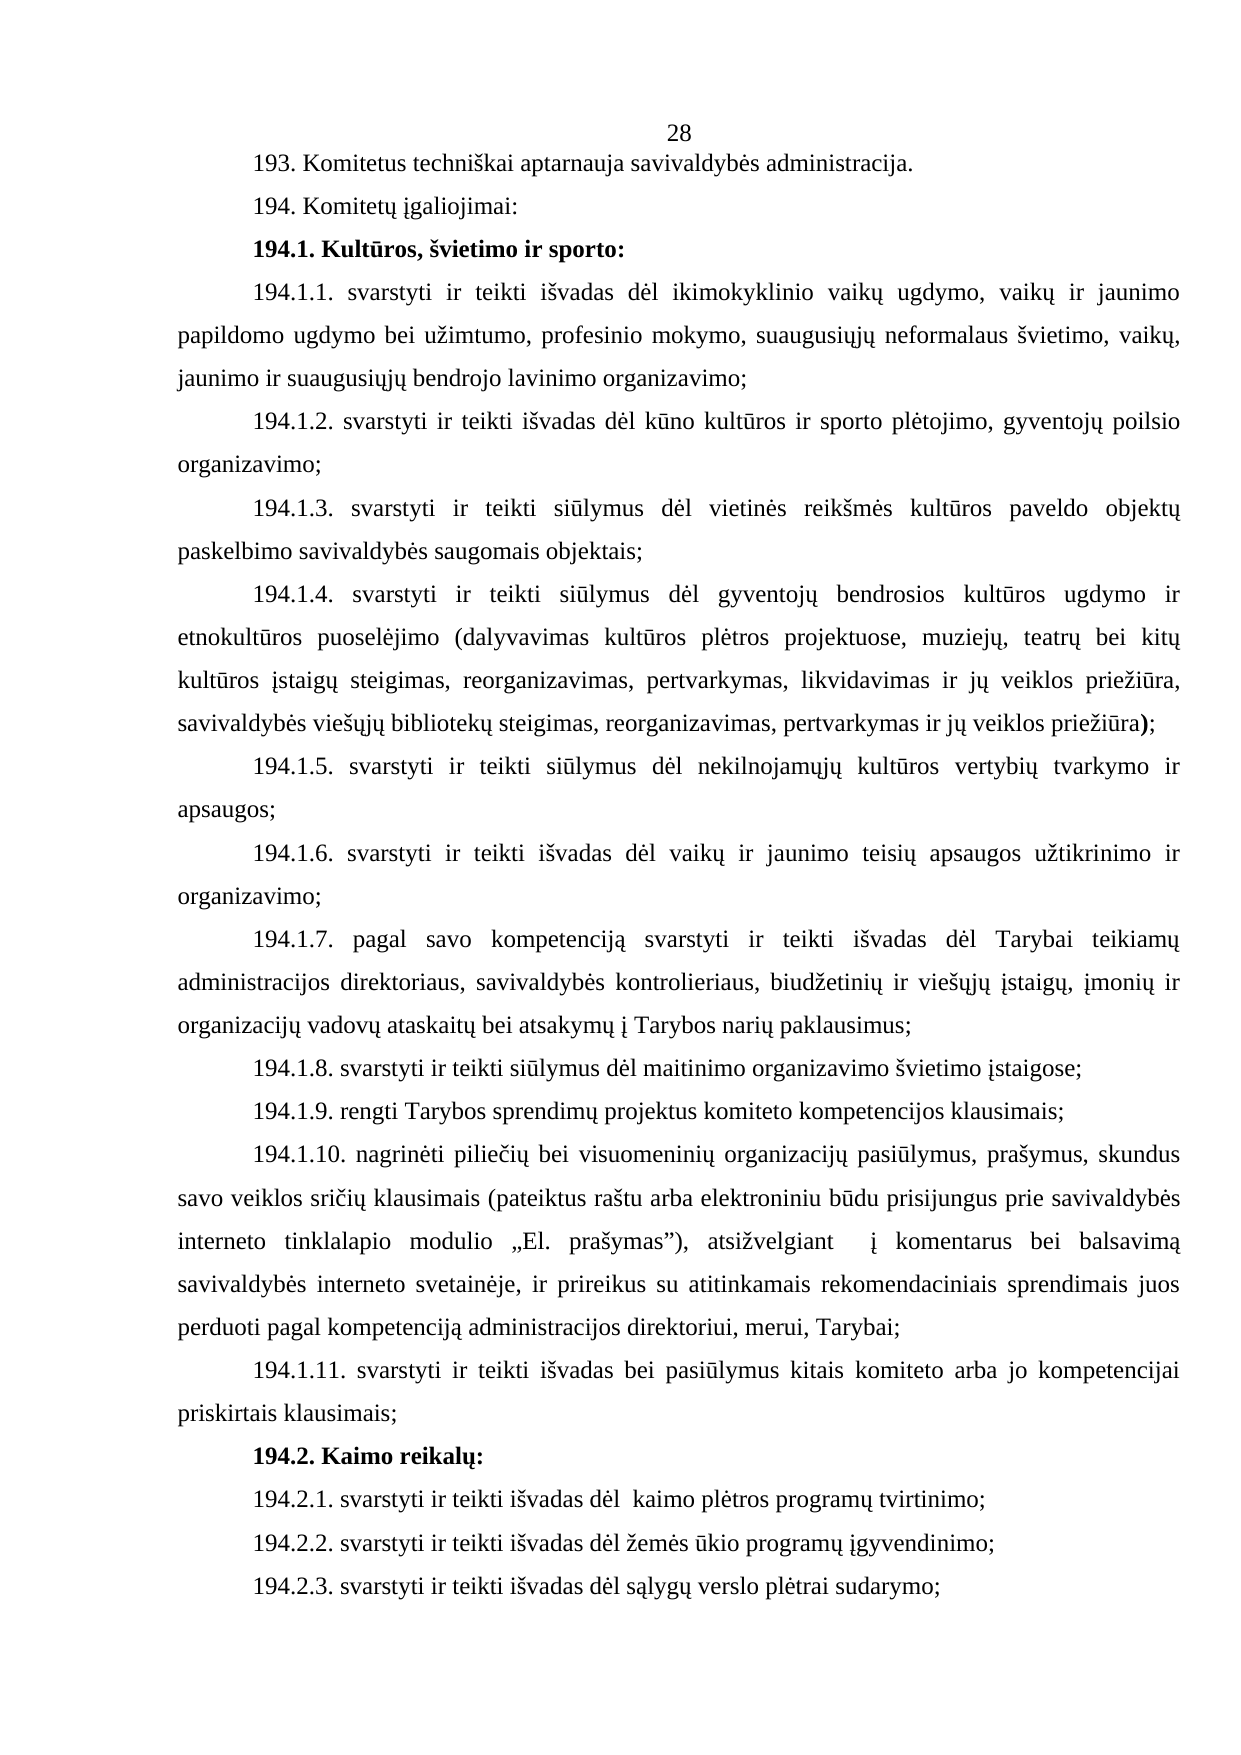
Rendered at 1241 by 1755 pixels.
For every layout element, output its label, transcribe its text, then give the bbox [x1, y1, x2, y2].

text 194.1.9. rengti Tarybos sprendimų projektus komiteto kompetencijos klausimais; [177, 1096, 1181, 1125]
text 193. Komitetus techniškai aptarnauja savivaldybės administracija. [177, 148, 1181, 176]
text 194.1.4. svarstyti ir teikti siūlymus dėl gyventojų bendrosios kultūros ugdymo ir etnokultūros puoselėjimo (dalyvavimas kultūros plėtros projektuose, muziejų, teatrų bei kitų kultūros įstaigų steigimas, reorganizavimas, pertvarkymas, likvidavimas ir jų veiklos priežiūra, savivaldybės viešųjų bibliotekų steigimas, reorganizavimas, pertvarkymas ir jų veiklos priežiūra); [177, 579, 1181, 737]
text 194.1.6. svarstyti ir teikti išvadas dėl vaikų ir jaunimo teisių apsaugos užtikrinimo ir organizavimo; [177, 838, 1181, 909]
text 194. Komitetų įgaliojimai: [177, 191, 1181, 219]
text 194.1.5. svarstyti ir teikti siūlymus dėl nekilnojamųjų kultūros vertybių tvarkymo ir apsaugos; [177, 751, 1181, 823]
text 194.1. Kultūros, švietimo ir sporto: [177, 234, 1181, 263]
text 194.2.1. svarstyti ir teikti išvadas dėl kaimo plėtros programų tvirtinimo; [177, 1484, 1181, 1513]
text 194.2. Kaimo reikalų: [177, 1441, 1181, 1470]
text 194.1.3. svarstyti ir teikti siūlymus dėl vietinės reikšmės kultūros paveldo objektų paskelbimo savivaldybės saugomais objektais; [177, 493, 1181, 564]
text 194.2.2. svarstyti ir teikti išvadas dėl žemės ūkio programų įgyvendinimo; [177, 1528, 1181, 1556]
text 194.1.8. svarstyti ir teikti siūlymus dėl maitinimo organizavimo švietimo įstaigose; [177, 1053, 1181, 1082]
text 194.1.1. svarstyti ir teikti išvadas dėl ikimokyklinio vaikų ugdymo, vaikų ir jaunimo papildomo ugdymo bei užimtumo, profesinio mokymo, suaugusiųjų neformalaus švietimo, vaikų, jaunimo ir suaugusiųjų bendrojo lavinimo organizavimo; [177, 277, 1181, 392]
text 194.1.11. svarstyti ir teikti išvadas bei pasiūlymus kitais komiteto arba jo kompetencijai priskirtais klausimais; [177, 1355, 1181, 1427]
text 194.1.2. svarstyti ir teikti išvadas dėl kūno kultūros ir sporto plėtojimo, gyventojų poilsio organizavimo; [177, 406, 1181, 478]
text 194.1.10. nagrinėti piliečių bei visuomeninių organizacijų pasiūlymus, prašymus, skundus savo veiklos sričių klausimais (pateiktus raštu arba elektroniniu būdu prisijungus prie savivaldybės interneto tinklalapio modulio „El. prašymas”), atsižvelgiant į komentarus bei balsavimą savivaldybės interneto svetainėje, ir prireikus su atitinkamais rekomendaciniais sprendimais juos perduoti pagal kompetenciją administracijos direktoriui, merui, Tarybai; [177, 1139, 1181, 1341]
text 194.2.3. svarstyti ir teikti išvadas dėl sąlygų verslo plėtrai sudarymo; [177, 1571, 1181, 1599]
text 194.1.7. pagal savo kompetenciją svarstyti ir teikti išvadas dėl Tarybai teikiamų administracijos direktoriaus, savivaldybės kontrolieriaus, biudžetinių ir viešųjų įstaigų, įmonių ir organizacijų vadovų ataskaitų bei atsakymų į Tarybos narių paklausimus; [177, 924, 1181, 1039]
